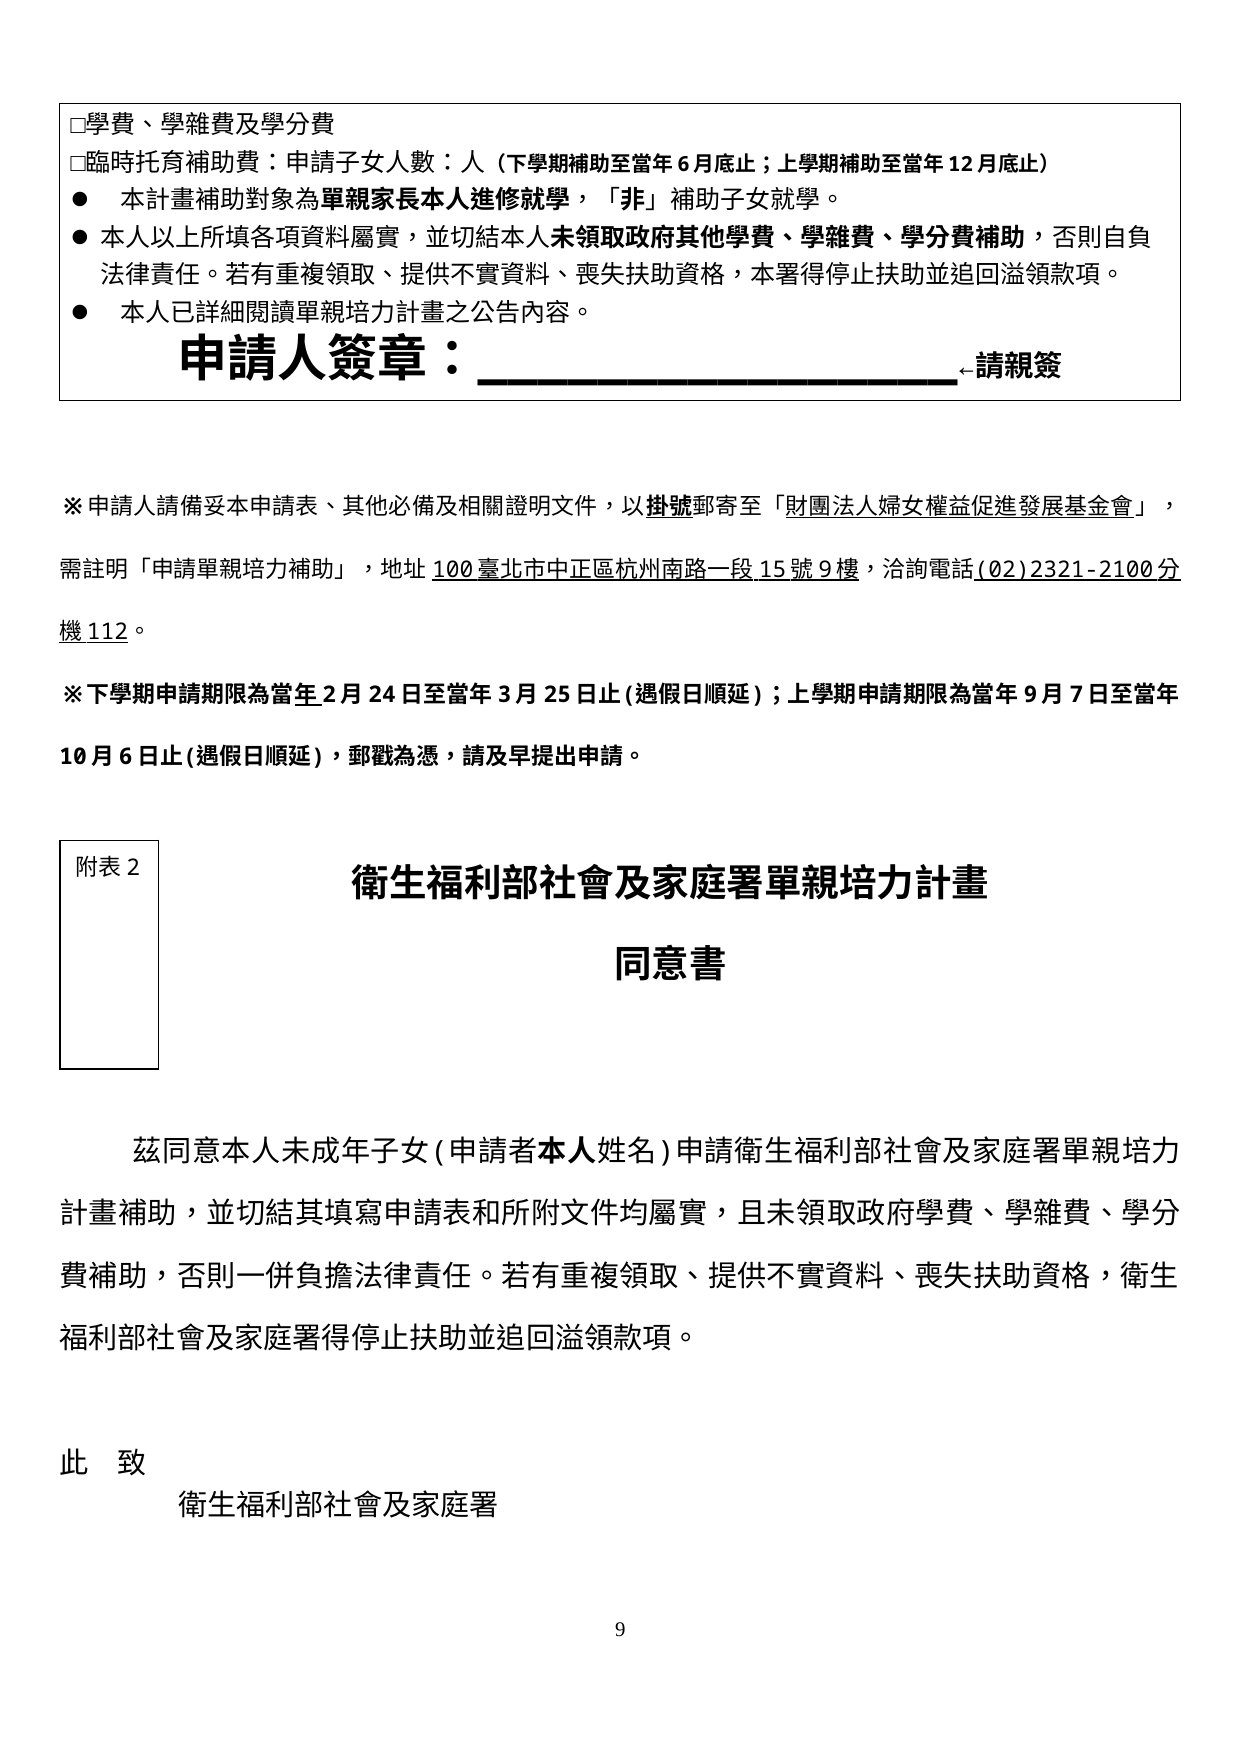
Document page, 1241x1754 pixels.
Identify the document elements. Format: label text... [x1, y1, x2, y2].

text 衛生福利部社會及家庭署 [134, 1482, 1181, 1524]
text 衛生福利部社會及家庭署單親培力計畫 [59, 838, 1181, 901]
text 茲同意本人未成年子女(申請者本人姓名)申請衛生福利部社會及家庭署單親培力計畫補助，並切結其填寫申請表和所附文件均屬實，且未領取政府學費、學雜費、學分費補助，否則一併負擔法律責任。若有重複領取、提供不實資料、喪失扶助資格，衛生福利部社會及家庭署得停止扶助並追回溢領款項。 [59, 1107, 1181, 1357]
text ※申請人請備妥本申請表、其他必備及相關證明文件，以掛號郵寄至「財團法人婦女權益促進發展基金會」，需註明「申請單親培力補助」，地址100臺北市中正區杭州南路一段15號9樓，洽詢電話(02)2321-2100分機112。 [59, 463, 1181, 651]
text 此 致 [59, 1419, 1181, 1482]
text 附表2 [76, 848, 142, 882]
text 衛生福利部社會及家庭署單親培力計畫 [61, 841, 158, 1068]
text ※下學期申請期限為當年2月24日至當年3月25日止(遇假日順延)；上學期申請期限為當年9月7日至當年10月6日止(遇假日順延)，郵戳為憑，請及早提出申請。 [59, 651, 1181, 776]
table_header □學費、學雜費及學分費 □臨時托育補助費：申請子女人數：人（下學期補助至當年6月底止；上學期補助至當年12月底止） 本計畫補助對象為單親家長本人進修就學，「非」補助子女就學。 本人以上所填各項資料屬實，並切結本人未領取政府其他學費、學雜費、學分費補助，否則自負法律責任。若有重複領取、提供不實資料、喪失扶助資格，本署得停止扶助並追回溢領款項。 本人已詳細閱讀單親培力計畫之公告內容。 申請人簽章：________________←請親簽 [60, 104, 1180, 400]
text 同意書 [159, 919, 1181, 982]
